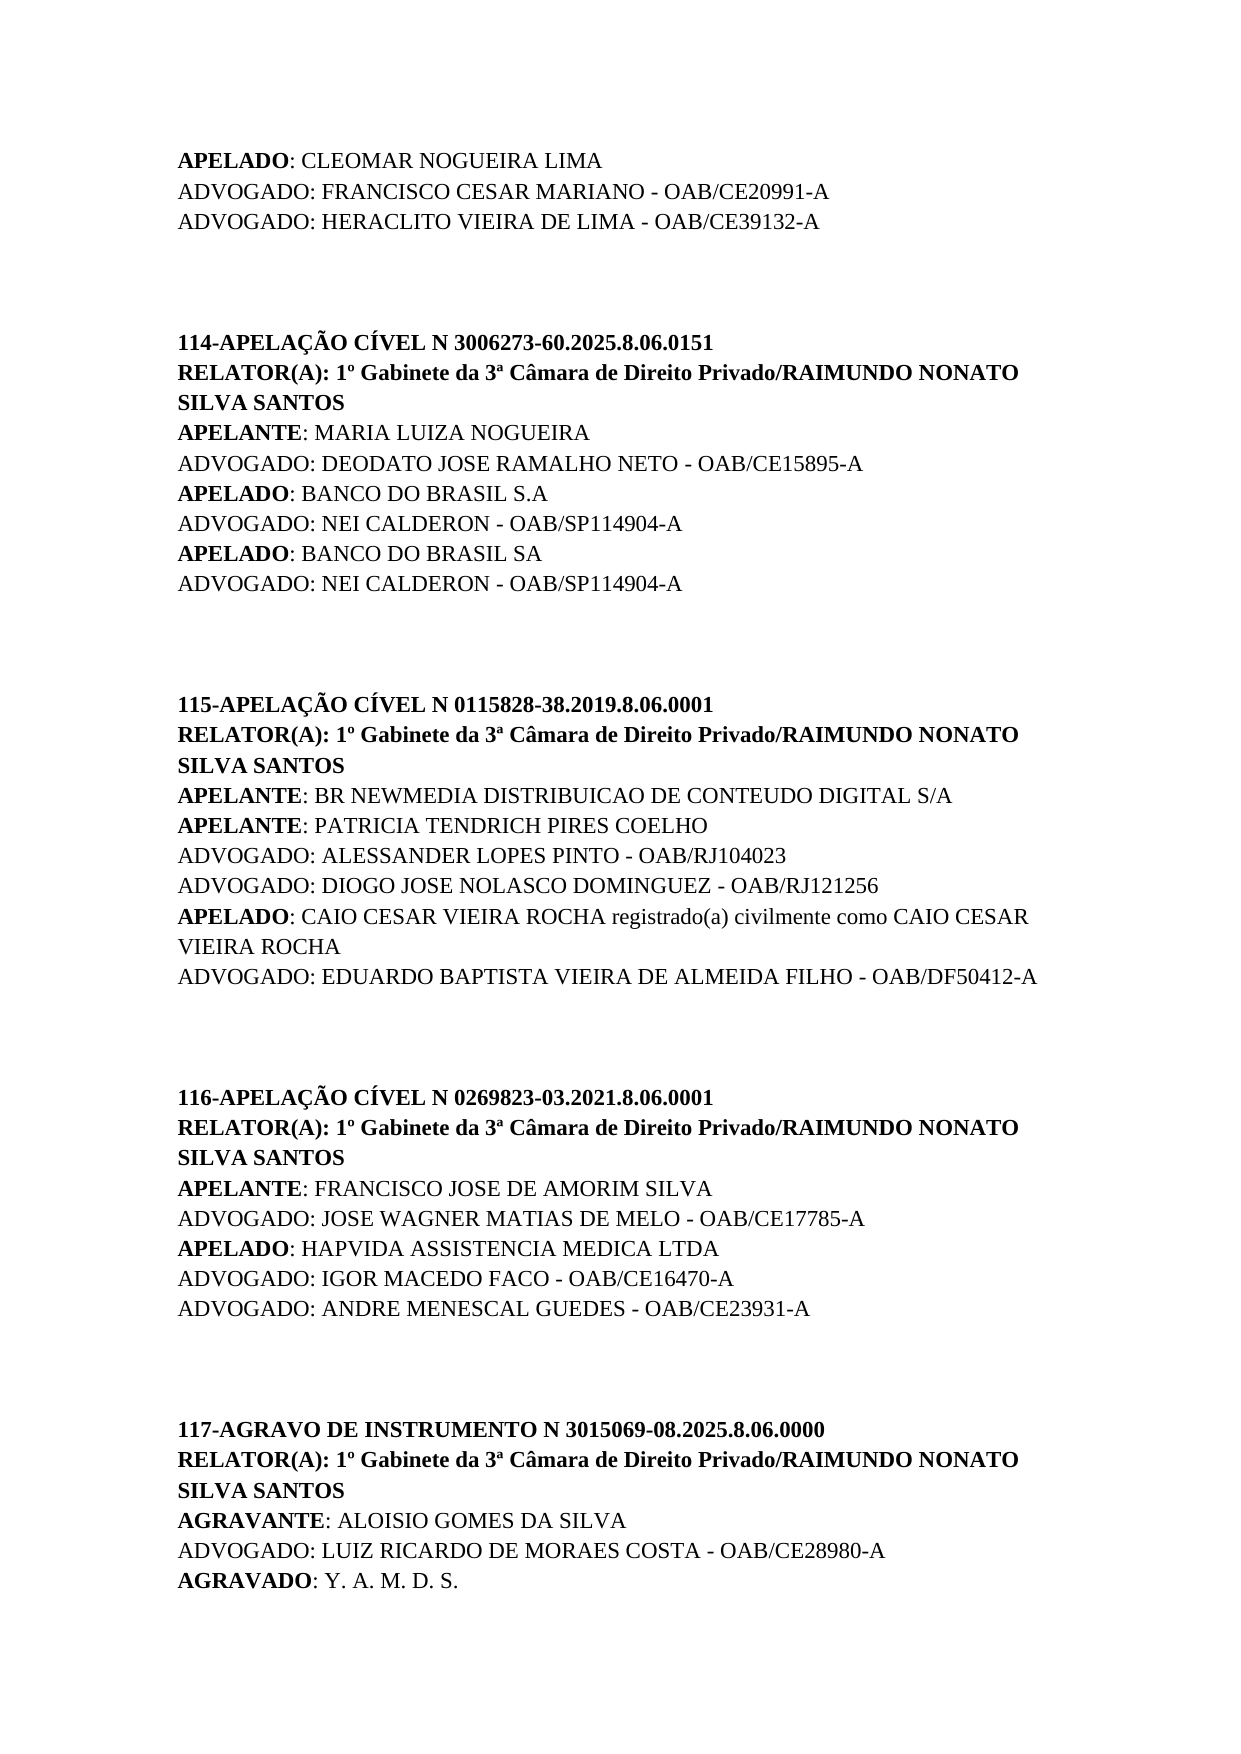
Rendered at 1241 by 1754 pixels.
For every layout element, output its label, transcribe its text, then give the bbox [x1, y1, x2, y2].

text APELADO: CLEOMAR NOGUEIRA LIMA ADVOGADO: FRANCISCO CESAR MARIANO - OAB/CE20991-A ADVOGADO: HERACLITO VIEIRA DE LIMA - OAB/CE39132-A 114-APELAÇÃO CÍVEL N 3006273-60.2025.8.06.0151 RELATOR(A): 1º Gabinete da 3ª Câmara de Direito Privado/RAIMUNDO NONATO SILVA SANTOS APELANTE: MARIA LUIZA NOGUEIRA ADVOGADO: DEODATO JOSE RAMALHO NETO - OAB/CE15895-A APELADO: BANCO DO BRASIL S.A ADVOGADO: NEI CALDERON - OAB/SP114904-A APELADO: BANCO DO BRASIL SA ADVOGADO: NEI CALDERON - OAB/SP114904-A 115-APELAÇÃO CÍVEL N 0115828-38.2019.8.06.0001 RELATOR(A): 1º Gabinete da 3ª Câmara de Direito Privado/RAIMUNDO NONATO SILVA SANTOS APELANTE: BR NEWMEDIA DISTRIBUICAO DE CONTEUDO DIGITAL S/A APELANTE: PATRICIA TENDRICH PIRES COELHO ADVOGADO: ALESSANDER LOPES PINTO - OAB/RJ104023 ADVOGADO: DIOGO JOSE NOLASCO DOMINGUEZ - OAB/RJ121256 APELADO: CAIO CESAR VIEIRA ROCHA registrado(a) civilmente como CAIO CESAR VIEIRA ROCHA ADVOGADO: EDUARDO BAPTISTA VIEIRA DE ALMEIDA FILHO - OAB/DF50412-A 116-APELAÇÃO CÍVEL N 0269823-03.2021.8.06.0001 RELATOR(A): 1º Gabinete da 3ª Câmara de Direito Privado/RAIMUNDO NONATO SILVA SANTOS APELANTE: FRANCISCO JOSE DE AMORIM SILVA ADVOGADO: JOSE WAGNER MATIAS DE MELO - OAB/CE17785-A APELADO: HAPVIDA ASSISTENCIA MEDICA LTDA ADVOGADO: IGOR MACEDO FACO - OAB/CE16470-A ADVOGADO: ANDRE MENESCAL GUEDES - OAB/CE23931-A 117-AGRAVO DE INSTRUMENTO N 3015069-08.2025.8.06.0000 RELATOR(A): 1º Gabinete da 3ª Câmara de Direito Privado/RAIMUNDO NONATO SILVA SANTOS AGRAVANTE: ALOISIO GOMES DA SILVA ADVOGADO: LUIZ RICARDO DE MORAES COSTA - OAB/CE28980-A AGRAVADO: Y. A. M. D. S. [177, 148, 1063, 1594]
